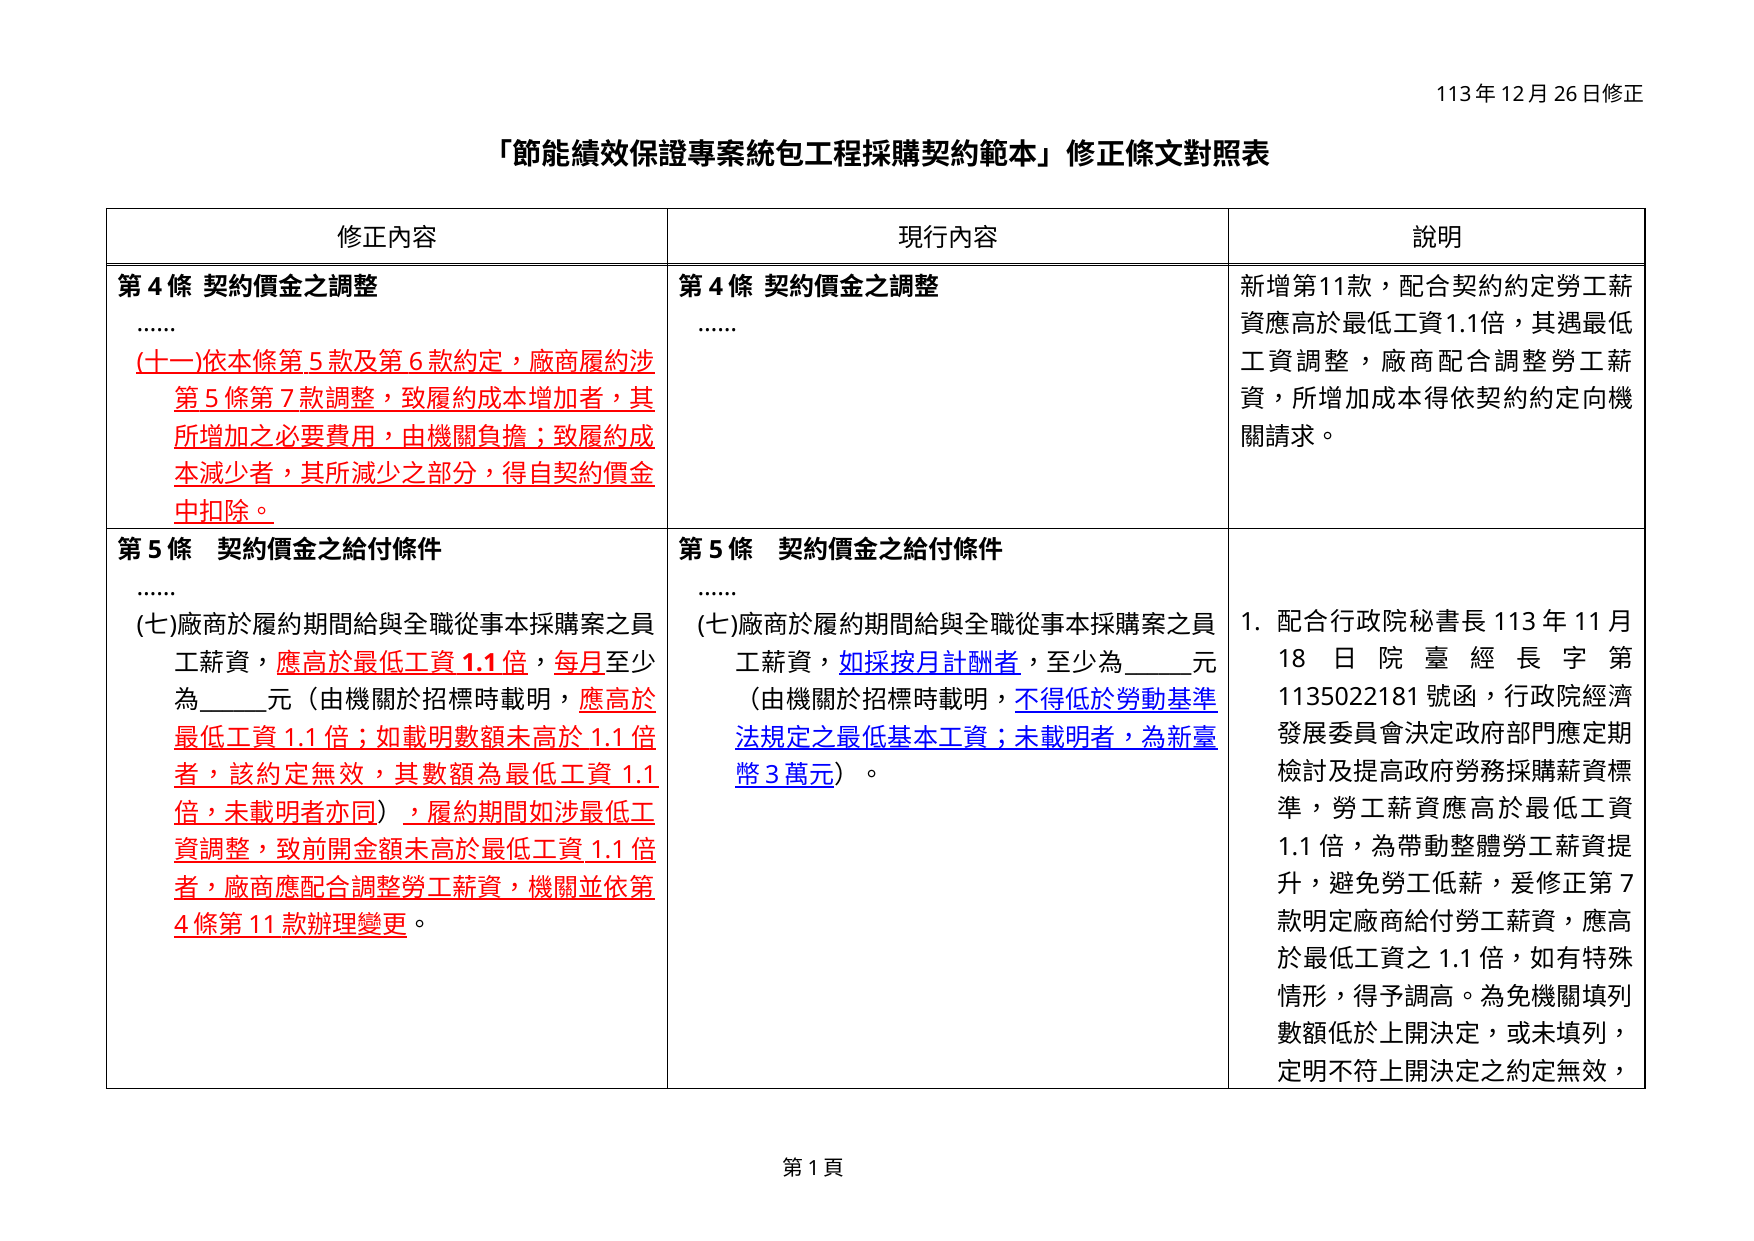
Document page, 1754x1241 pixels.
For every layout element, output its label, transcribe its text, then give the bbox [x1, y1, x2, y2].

table_cell 配合行政院秘書長113年11月18日院臺經長字第1135022181號函，行政院經濟發展委員會決定政府部門應定期檢討及提高政府勞務採購薪資標準，勞工薪資應高於最低工資1.1倍，為帶動整體勞工薪資提升，避免勞工低薪，爰修正第7款明定廠商給付勞工薪資，應高於最低工資之1.1倍，如有特殊情形，得予調高。為免機關填列數額低於上開決定，或未填列，定明不符上開決定之約定無效， [1229, 529, 1644, 1088]
table_cell 第4條 契約價金之調整 …… (十一)依本條第5款及第6款約定，廠商履約涉第5條第7款調整，致履約成本增加者，其所增加之必要費用，由機關負擔；致履約成本減少者，其所減少之部分，得自契約價金中扣除。 [107, 266, 667, 528]
text 「節能績效保證專案統包工程採購契約範本」修正條文對照表 [106, 114, 1648, 189]
table_header 說明 [1229, 209, 1644, 262]
table_header 現行內容 [668, 209, 1228, 262]
table_cell 第5條 契約價金之給付條件 …… (七)廠商於履約期間給與全職從事本採購案之員工薪資，應高於最低工資1.1倍，每月至少為______元（由機關於招標時載明，應高於最低工資1.1倍；如載明數額未高於1.1倍者，該約定無效，其數額為最低工資1.1倍，未載明者亦同），履約期間如涉最低工資調整，致前開金額未高於最低工資1.1倍者，廠商應配合調整勞工薪資，機關並依第4條第11款辦理變更。 [107, 529, 667, 1088]
table_cell 新增第11款，配合契約約定勞工薪資應高於最低工資1.1倍，其遇最低工資調整，廠商配合調整勞工薪資，所增加成本得依契約約定向機關請求。 [1229, 266, 1644, 528]
table_cell 第4條 契約價金之調整 …… [668, 266, 1228, 528]
table_header 修正內容 [107, 209, 667, 262]
table_cell 第5條 契約價金之給付條件 …… (七)廠商於履約期間給與全職從事本採購案之員工薪資，如採按月計酬者，至少為______元（由機關於招標時載明，不得低於勞動基準法規定之最低基本工資；未載明者，為新臺幣3萬元）。 [668, 529, 1228, 1088]
